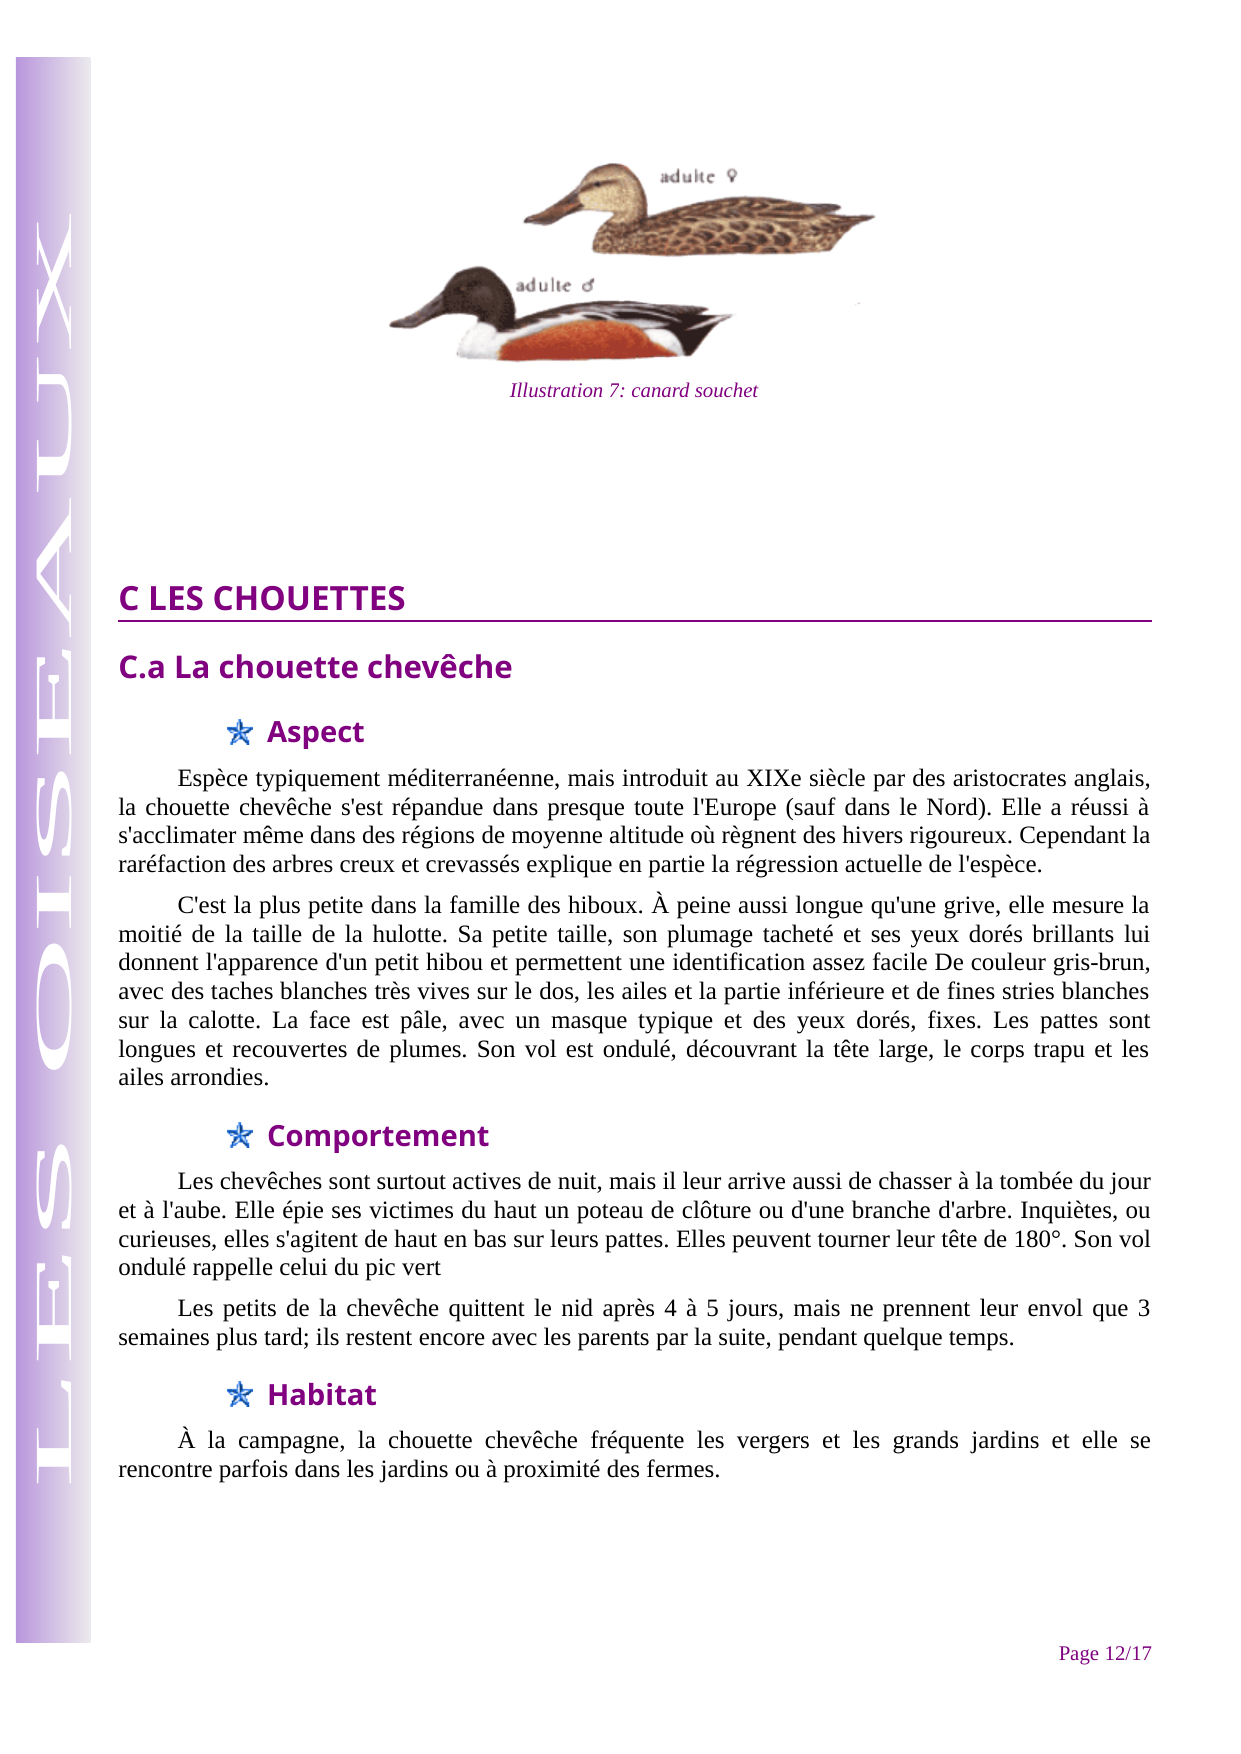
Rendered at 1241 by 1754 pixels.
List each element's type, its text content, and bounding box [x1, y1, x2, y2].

text Les petits de la chevêche quittent le nid après 4 à 5 jours, mais ne prennent leur envol que 3 semaines plus tard; ils restent encore avec les parents par la suite, pendant quelque temps. [1015, 1322, 1152, 1351]
list Habitat [193, 1374, 1152, 1414]
text Illustration 7: canard souchet [385, 378, 510, 402]
picture [227, 1122, 253, 1148]
text Les chevêches sont surtout actives de nuit, mais il leur arrive aussi de chasser à la tombée du jour et à l'aube. Elle épie ses victimes du haut un poteau de clôture ou d'une branche d'arbre. Inquiètes, ou curieuses, elles s'agitent de haut en bas sur leurs pattes. Elles peuvent tourner leur tête de 180°. Son vol ondulé rappelle celui du pic vert [118, 1252, 1152, 1281]
text C'est la plus petite dans la famille des hiboux. À peine aussi longue qu'une grive, elle mesure la moitié de la taille de la hulotte. Sa petite taille, son plumage tacheté et ses yeux dorés brillants lui donnent l'apparence d'un petit hibou et permettent une identification assez facile De couleur gris-brun, avec des taches blanches très vives sur le dos, les ailes et la partie inférieure et de fines stries blanches sur la calotte. La face est pâle, avec un masque typique et des yeux dorés, fixes. Les pattes sont longues et recouvertes de plumes. Son vol est ondulé, découvrant la tête large, le corps trapu et les ailes arrondies. [118, 1062, 1152, 1091]
list Aspect [193, 712, 1152, 751]
list Comportement [193, 1115, 1152, 1154]
picture [227, 1381, 253, 1407]
subtitle C.a La chouette chevêche [513, 645, 1152, 688]
picture [227, 719, 253, 745]
picture [385, 154, 886, 378]
text C LES CHOUETTES [118, 574, 1152, 620]
text Illustration 7: canard souchet [760, 378, 885, 402]
text À la campagne, la chouette chevêche fréquente les vergers et les grands jardins et elle se rencontre parfois dans les jardins ou à proximité des fermes. [721, 1454, 1152, 1483]
